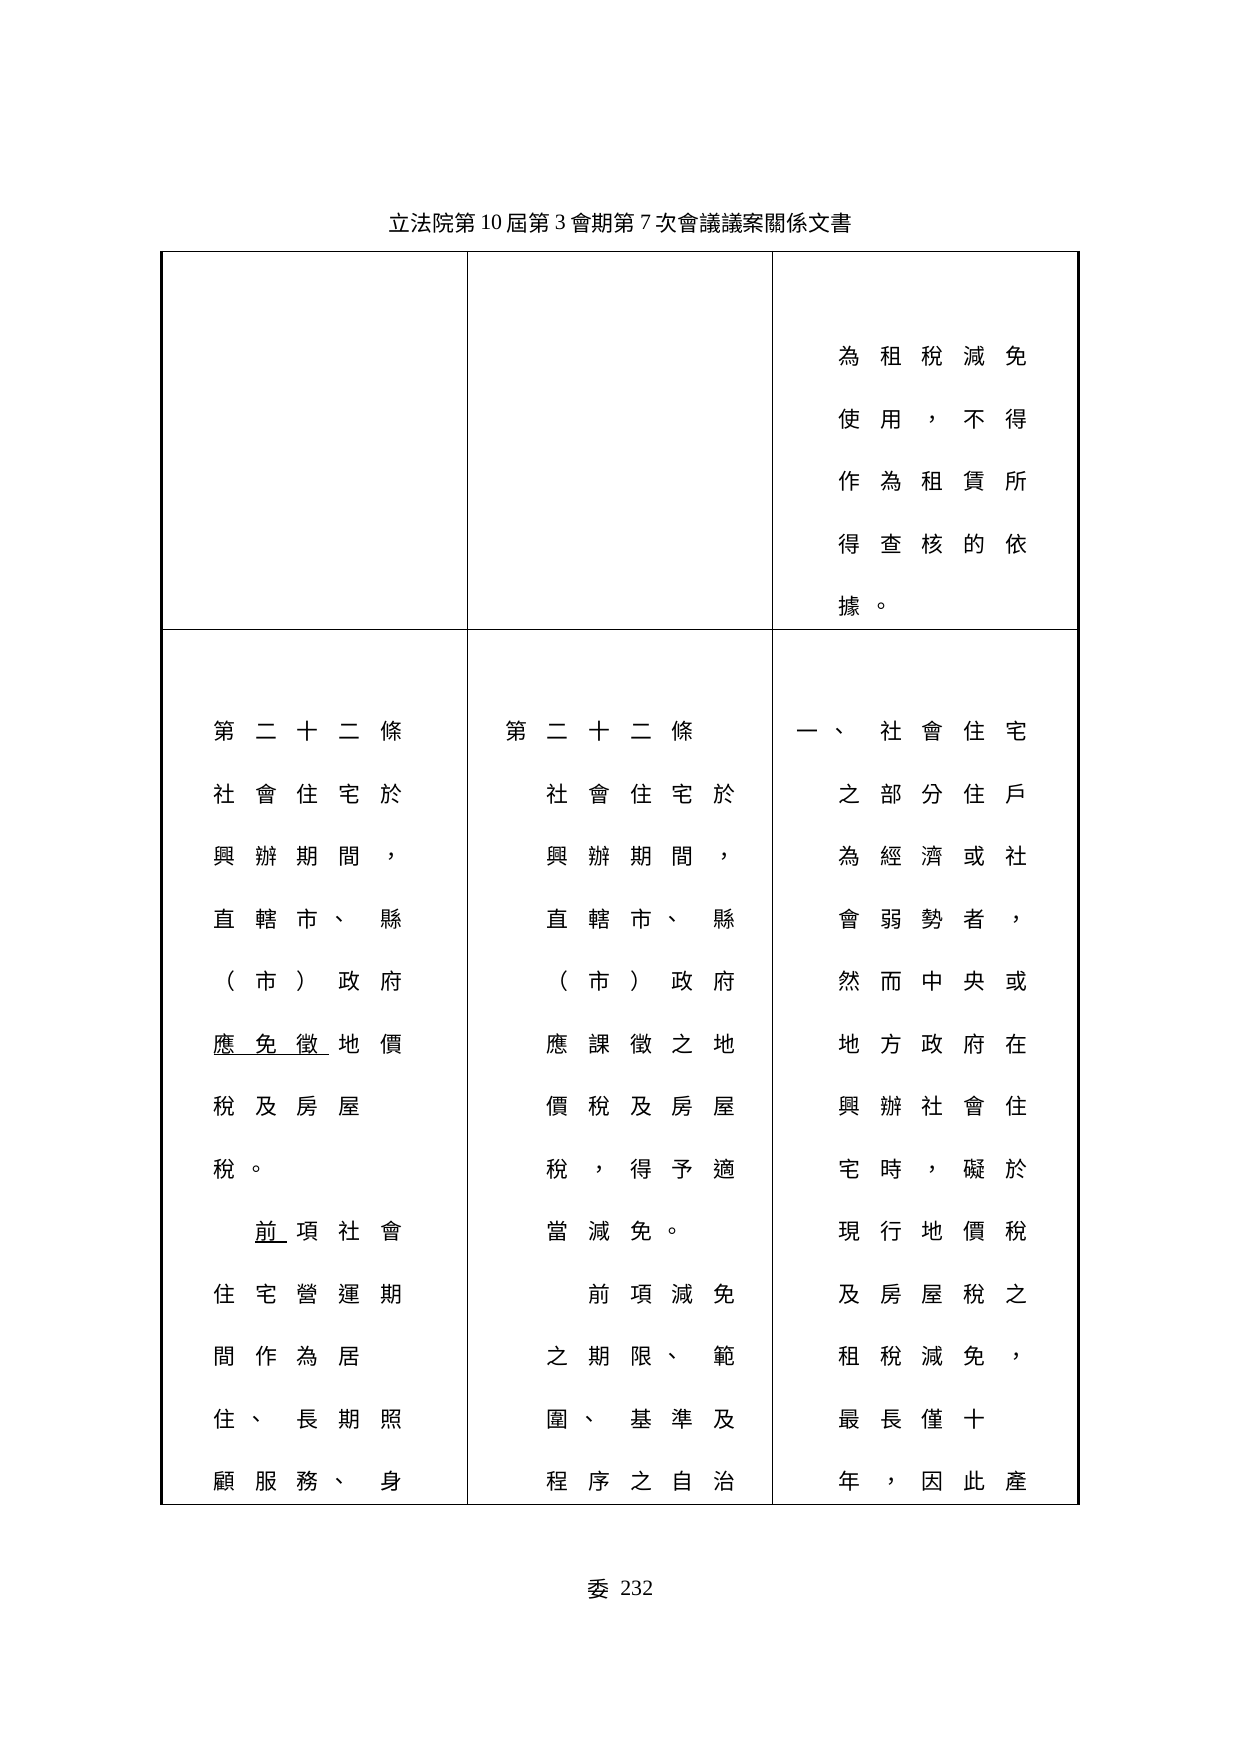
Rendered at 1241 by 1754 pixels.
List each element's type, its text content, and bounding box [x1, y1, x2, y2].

table_cell 為租稅減免使用，不得作為租賃所得查核的依據。 [773, 252, 1077, 629]
table_cell [163, 252, 467, 629]
table_cell 第二十二條 社會住宅於興辦期間，直轄市、縣（市）政府應課徵之地價稅及房屋稅，得予適當減免。 前項減免之期限、範圍、基準及程序之自治 [468, 630, 772, 1504]
table_cell [468, 252, 772, 629]
table_cell 一、社會住宅之部分住戶為經濟或社會弱勢者，然而中央或地方政府在興辦社會住宅時，礙於現行地價稅及房屋稅之租稅減免，最長僅十年，因此產 [773, 630, 1077, 1504]
table_cell 第二十二條 社會住宅於興辦期間，直轄市、縣（市）政府應免徵地價稅及房屋稅。 前項社會住宅營運期間作為居住、長期照顧服務、身 [163, 630, 467, 1504]
